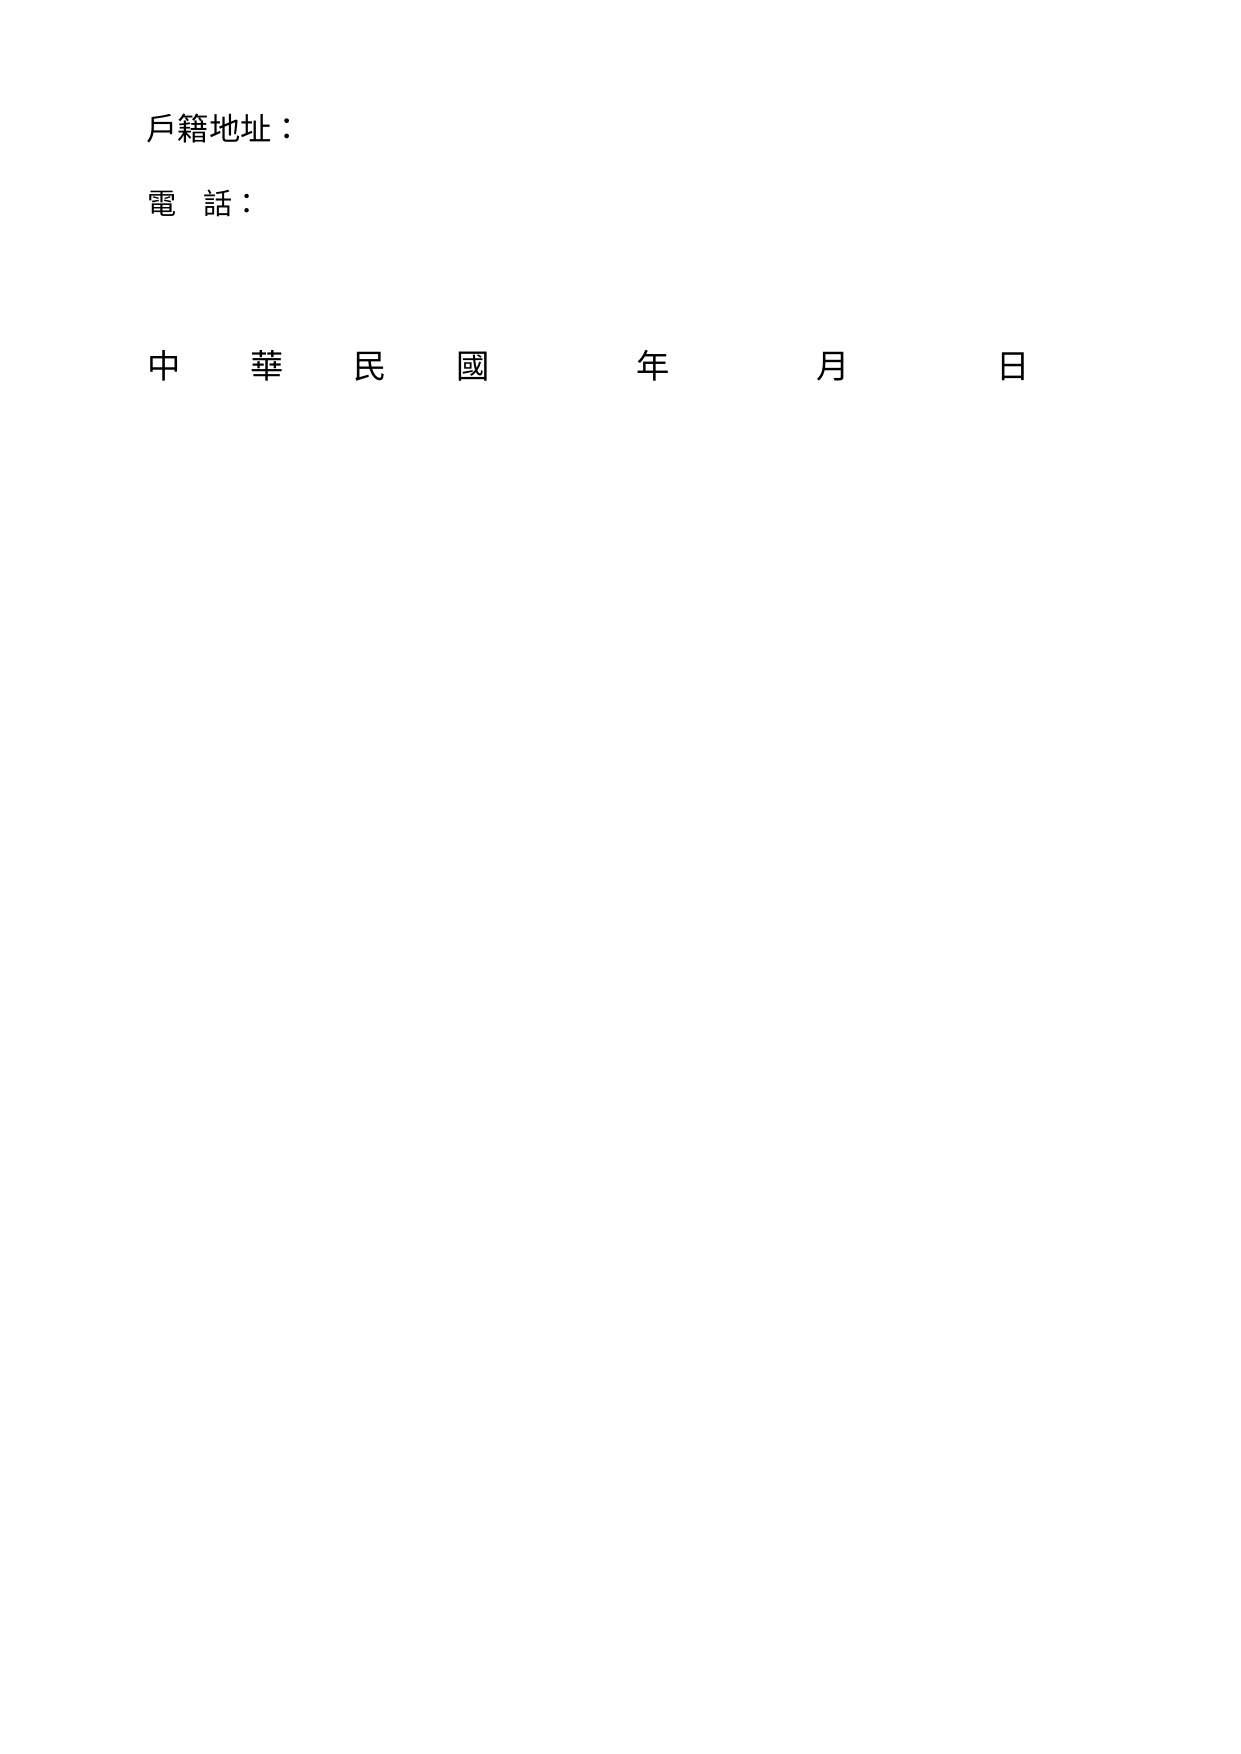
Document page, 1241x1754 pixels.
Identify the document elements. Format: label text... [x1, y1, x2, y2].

text 電 話： [148, 164, 1122, 239]
text 中華民國 年 月 日 [148, 327, 1107, 402]
text 戶籍地址： [146, 89, 1122, 164]
